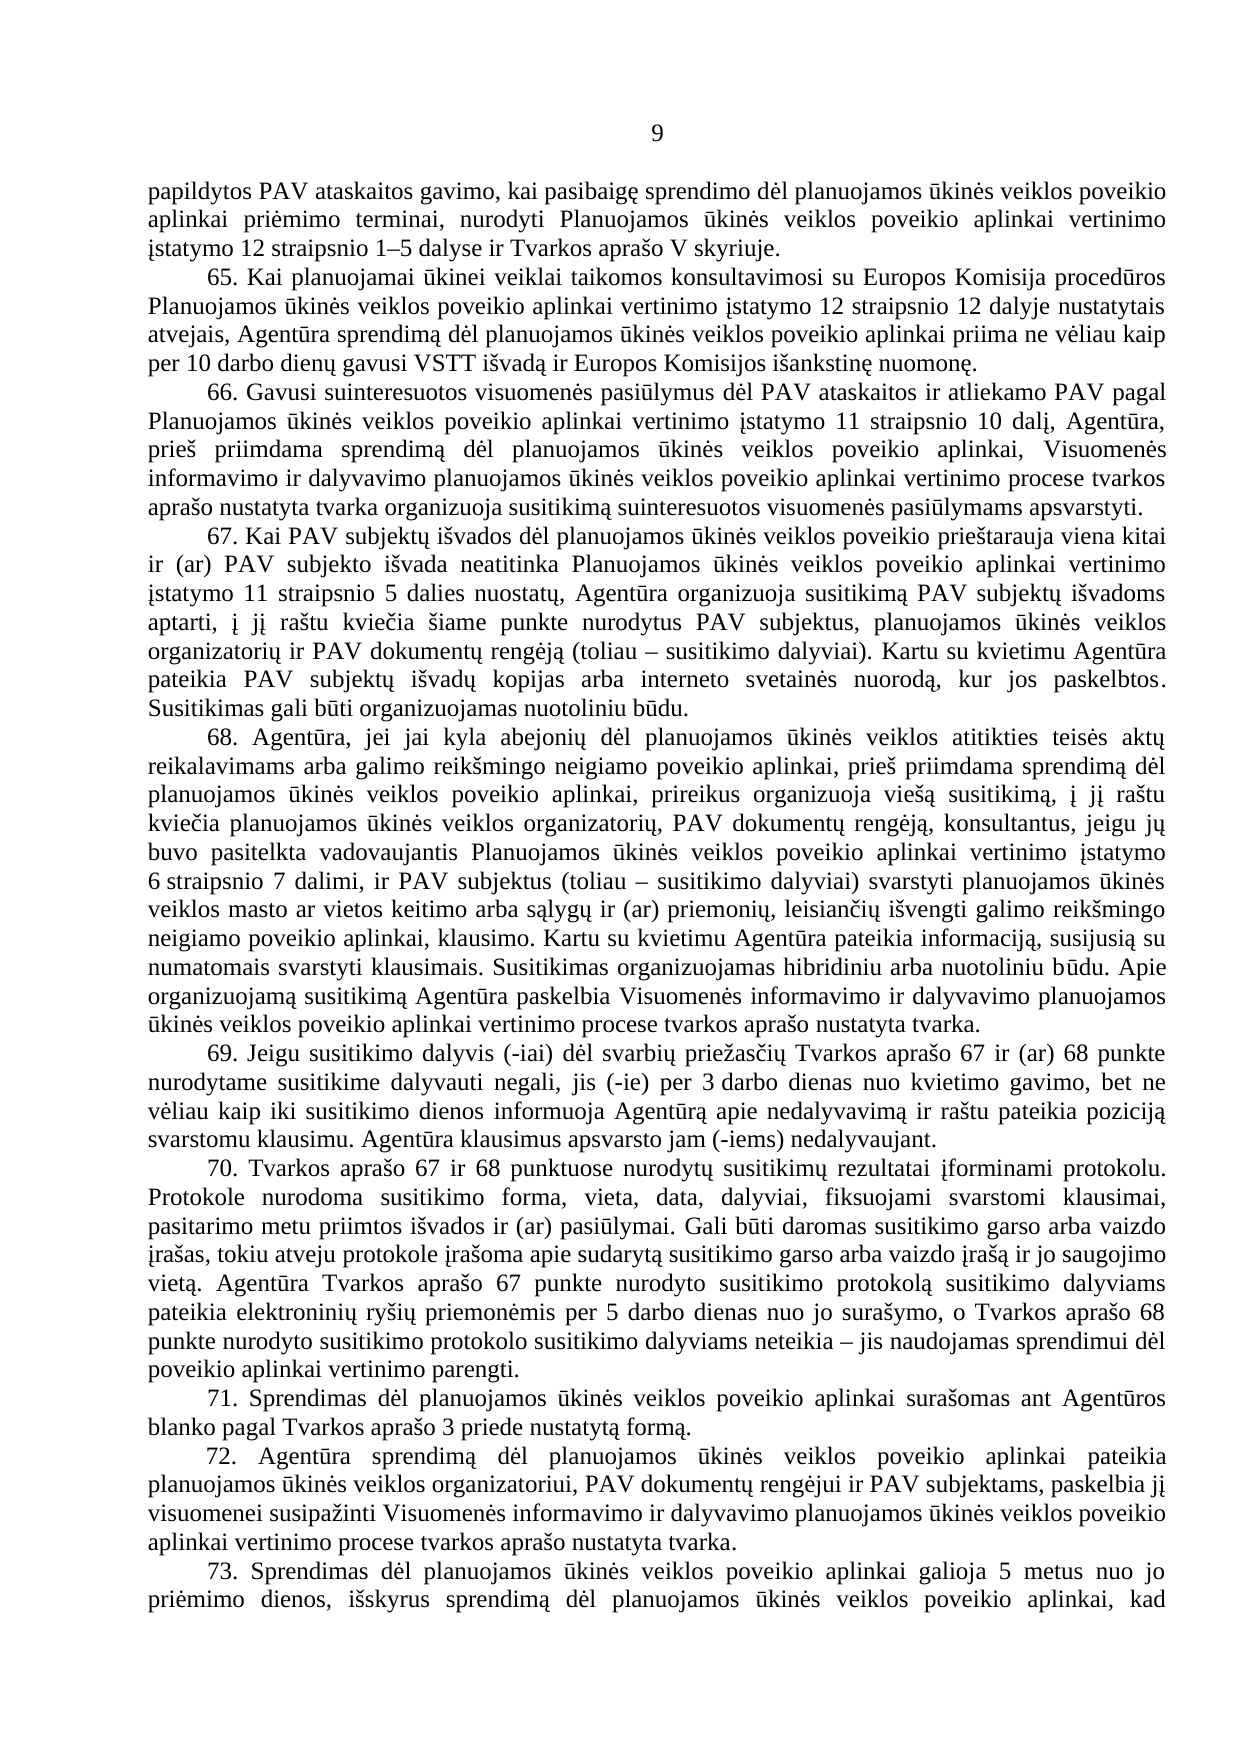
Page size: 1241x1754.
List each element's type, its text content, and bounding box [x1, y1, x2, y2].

text 72. Agentūra sprendimą dėl planuojamos ūkinės veiklos poveikio aplinkai pateikia planuojamos ūkinės veiklos organizatoriui, PAV dokumentų rengėjui ir PAV subjektams, paskelbia jį visuomenei susipažinti Visuomenės informavimo ir dalyvavimo planuojamos ūkinės veiklos poveikio aplinkai vertinimo procese tvarkos aprašo nustatyta tvarka. [148, 1441, 1167, 1556]
text 68. Agentūra, jei jai kyla abejonių dėl planuojamos ūkinės veiklos atitikties teisės aktų reikalavimams arba galimo reikšmingo neigiamo poveikio aplinkai, prieš priimdama sprendimą dėl planuojamos ūkinės veiklos poveikio aplinkai, prireikus organizuoja viešą susitikimą, į jį raštu kviečia planuojamos ūkinės veiklos organizatorių, PAV dokumentų rengėją, konsultantus, jeigu jų buvo pasitelkta vadovaujantis Planuojamos ūkinės veiklos poveikio aplinkai vertinimo įstatymo 6 straipsnio 7 dalimi, ir PAV subjektus (toliau – susitikimo dalyviai) svarstyti planuojamos ūkinės veiklos masto ar vietos keitimo arba sąlygų ir (ar) priemonių, leisiančių išvengti galimo reikšmingo neigiamo poveikio aplinkai, klausimo. Kartu su kvietimu Agentūra pateikia informaciją, susijusią su numatomais svarstyti klausimais. Susitikimas organizuojamas hibridiniu arba nuotoliniu būdu. Apie organizuojamą susitikimą Agentūra paskelbia Visuomenės informavimo ir dalyvavimo planuojamos ūkinės veiklos poveikio aplinkai vertinimo procese tvarkos aprašo nustatyta tvarka. [148, 722, 1167, 1038]
text 65. Kai planuojamai ūkinei veiklai taikomos konsultavimosi su Europos Komisija procedūros Planuojamos ūkinės veiklos poveikio aplinkai vertinimo įstatymo 12 straipsnio 12 dalyje nustatytais atvejais, Agentūra sprendimą dėl planuojamos ūkinės veiklos poveikio aplinkai priima ne vėliau kaip per 10 darbo dienų gavusi VSTT išvadą ir Europos Komisijos išankstinę nuomonę. [148, 262, 1167, 377]
text 67. Kai PAV subjektų išvados dėl planuojamos ūkinės veiklos poveikio prieštarauja viena kitai ir (ar) PAV subjekto išvada neatitinka Planuojamos ūkinės veiklos poveikio aplinkai vertinimo įstatymo 11 straipsnio 5 dalies nuostatų, Agentūra organizuoja susitikimą PAV subjektų išvadoms aptarti, į jį raštu kviečia šiame punkte nurodytus PAV subjektus, planuojamos ūkinės veiklos organizatorių ir PAV dokumentų rengėją (toliau – susitikimo dalyviai). Kartu su kvietimu Agentūra pateikia PAV subjektų išvadų kopijas arba interneto svetainės nuorodą, kur jos paskelbtos. Susitikimas gali būti organizuojamas nuotoliniu būdu. [148, 521, 1167, 722]
text 73. Sprendimas dėl planuojamos ūkinės veiklos poveikio aplinkai galioja 5 metus nuo jo priėmimo dienos, išskyrus sprendimą dėl planuojamos ūkinės veiklos poveikio aplinkai, kad [148, 1556, 1167, 1613]
text 66. Gavusi suinteresuotos visuomenės pasiūlymus dėl PAV ataskaitos ir atliekamo PAV pagal Planuojamos ūkinės veiklos poveikio aplinkai vertinimo įstatymo 11 straipsnio 10 dalį, Agentūra, prieš priimdama sprendimą dėl planuojamos ūkinės veiklos poveikio aplinkai, Visuomenės informavimo ir dalyvavimo planuojamos ūkinės veiklos poveikio aplinkai vertinimo procese tvarkos aprašo nustatyta tvarka organizuoja susitikimą suinteresuotos visuomenės pasiūlymams apsvarstyti. [148, 377, 1167, 521]
text 71. Sprendimas dėl planuojamos ūkinės veiklos poveikio aplinkai surašomas ant Agentūros blanko pagal Tvarkos aprašo 3 priede nustatytą formą. [148, 1383, 1167, 1441]
text papildytos PAV ataskaitos gavimo, kai pasibaigę sprendimo dėl planuojamos ūkinės veiklos poveikio aplinkai priėmimo terminai, nurodyti Planuojamos ūkinės veiklos poveikio aplinkai vertinimo įstatymo 12 straipsnio 1–5 dalyse ir Tvarkos aprašo V skyriuje. [148, 176, 1167, 262]
text 70. Tvarkos aprašo 67 ir 68 punktuose nurodytų susitikimų rezultatai įforminami protokolu. Protokole nurodoma susitikimo forma, vieta, data, dalyviai, fiksuojami svarstomi klausimai, pasitarimo metu priimtos išvados ir (ar) pasiūlymai. Gali būti daromas susitikimo garso arba vaizdo įrašas, tokiu atveju protokole įrašoma apie sudarytą susitikimo garso arba vaizdo įrašą ir jo saugojimo vietą. Agentūra Tvarkos aprašo 67 punkte nurodyto susitikimo protokolą susitikimo dalyviams pateikia elektroninių ryšių priemonėmis per 5 darbo dienas nuo jo surašymo, o Tvarkos aprašo 68 punkte nurodyto susitikimo protokolo susitikimo dalyviams neteikia – jis naudojamas sprendimui dėl poveikio aplinkai vertinimo parengti. [148, 1153, 1167, 1383]
text 69. Jeigu susitikimo dalyvis (-iai) dėl svarbių priežasčių Tvarkos aprašo 67 ir (ar) 68 punkte nurodytame susitikime dalyvauti negali, jis (-ie) per 3 darbo dienas nuo kvietimo gavimo, bet ne vėliau kaip iki susitikimo dienos informuoja Agentūrą apie nedalyvavimą ir raštu pateikia poziciją svarstomu klausimu. Agentūra klausimus apsvarsto jam (-iems) nedalyvaujant. [148, 1038, 1167, 1153]
